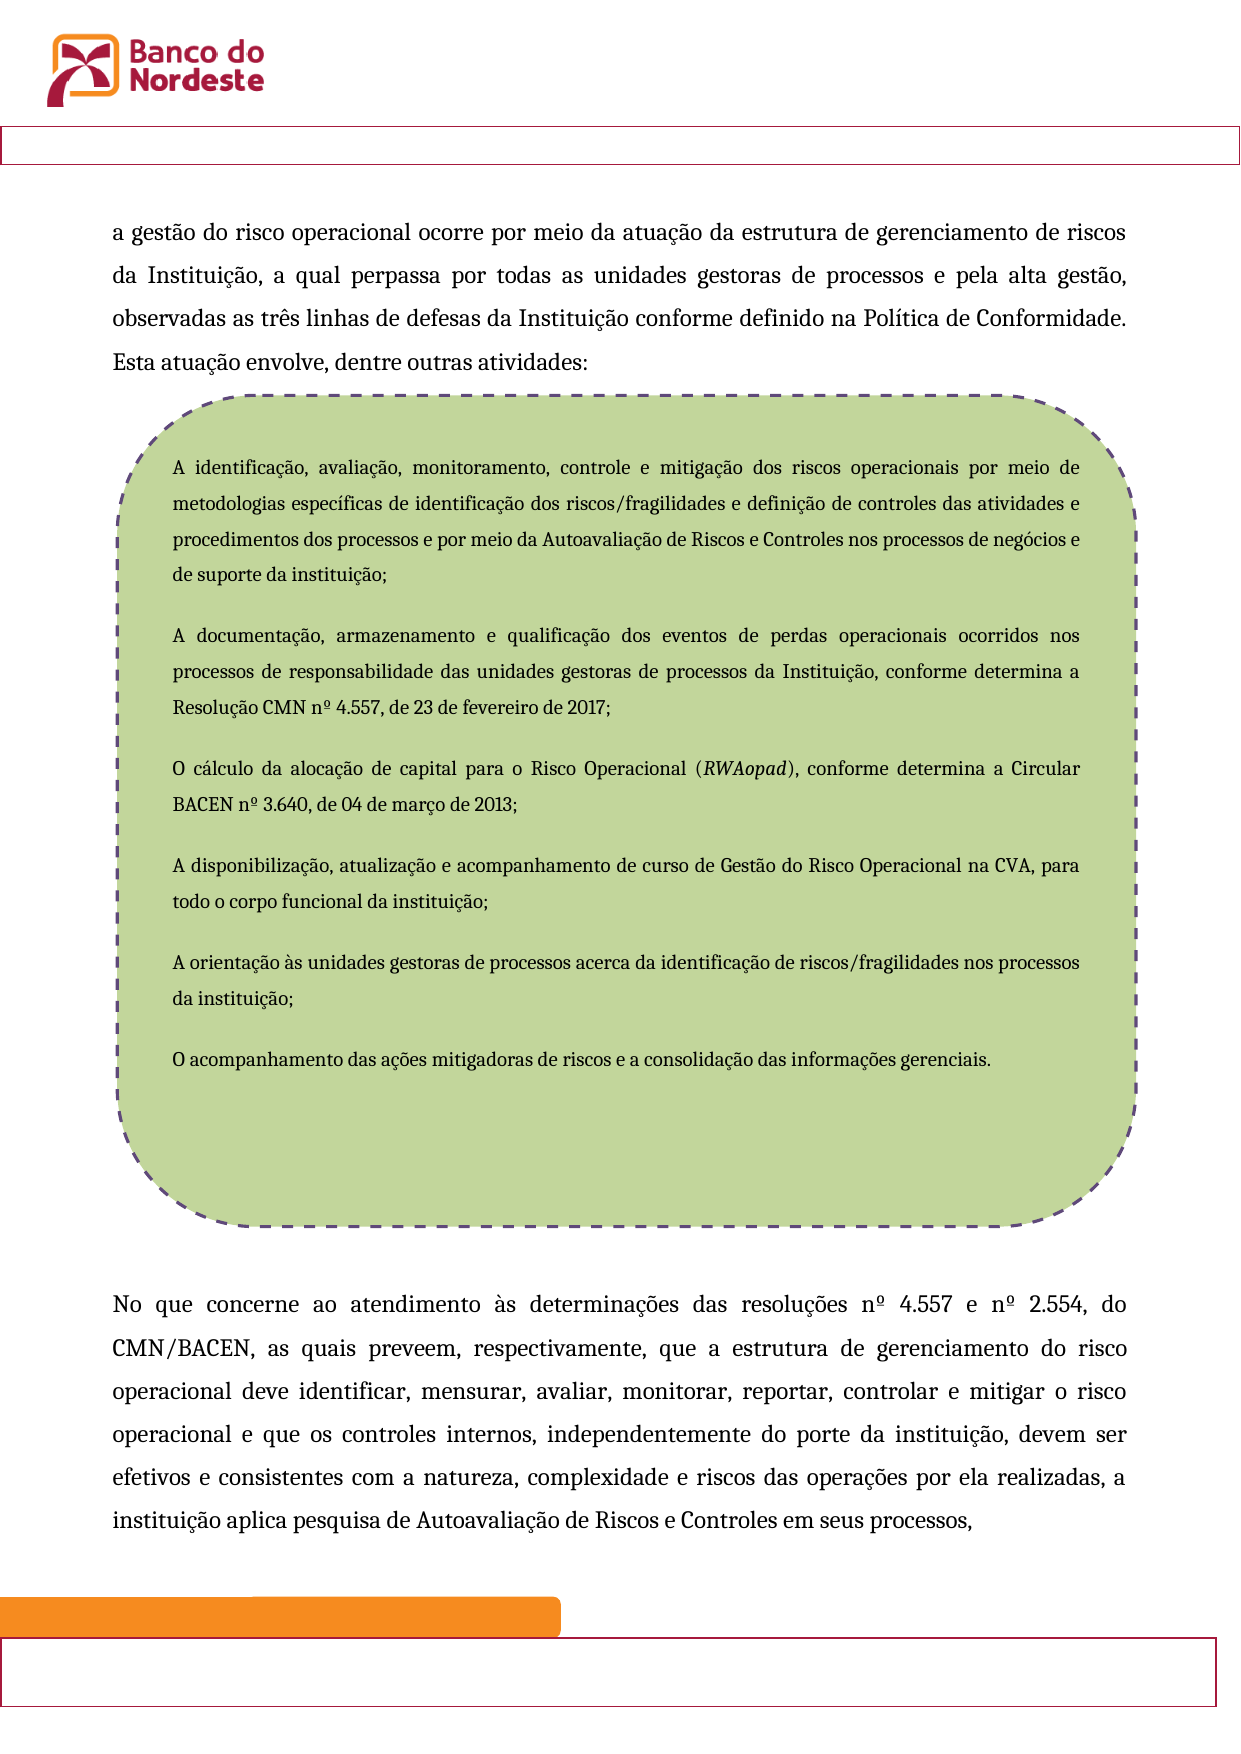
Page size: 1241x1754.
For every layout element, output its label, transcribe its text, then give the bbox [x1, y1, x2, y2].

text No que concerne ao atendimento às determinações das resoluções nº 4.557 e nº 2.554, do CMN/BACEN, as quais preveem, respectivamente, que a estrutura de gerenciamento do risco operacional deve identificar, mensurar, avaliar, monitorar, reportar, controlar e mitigar o risco operacional e que os controles internos, independentemente do porte da instituição, devem ser efetivos e consistentes com a natureza, complexidade e riscos das operações por ela realizadas, a instituição aplica pesquisa de Autoavaliação de Riscos e Controles em seus processos, [112, 1290, 1128, 1535]
text a gestão do risco operacional ocorre por meio da atuação da estrutura de gerenciamento de riscos da Instituição, a qual perpassa por todas as unidades gestoras de processos e pela alta gestão, observadas as três linhas de defesas da Instituição conforme definido na Política de Conformidade. Esta atuação envolve, dentre outras atividades: [112, 218, 1128, 376]
